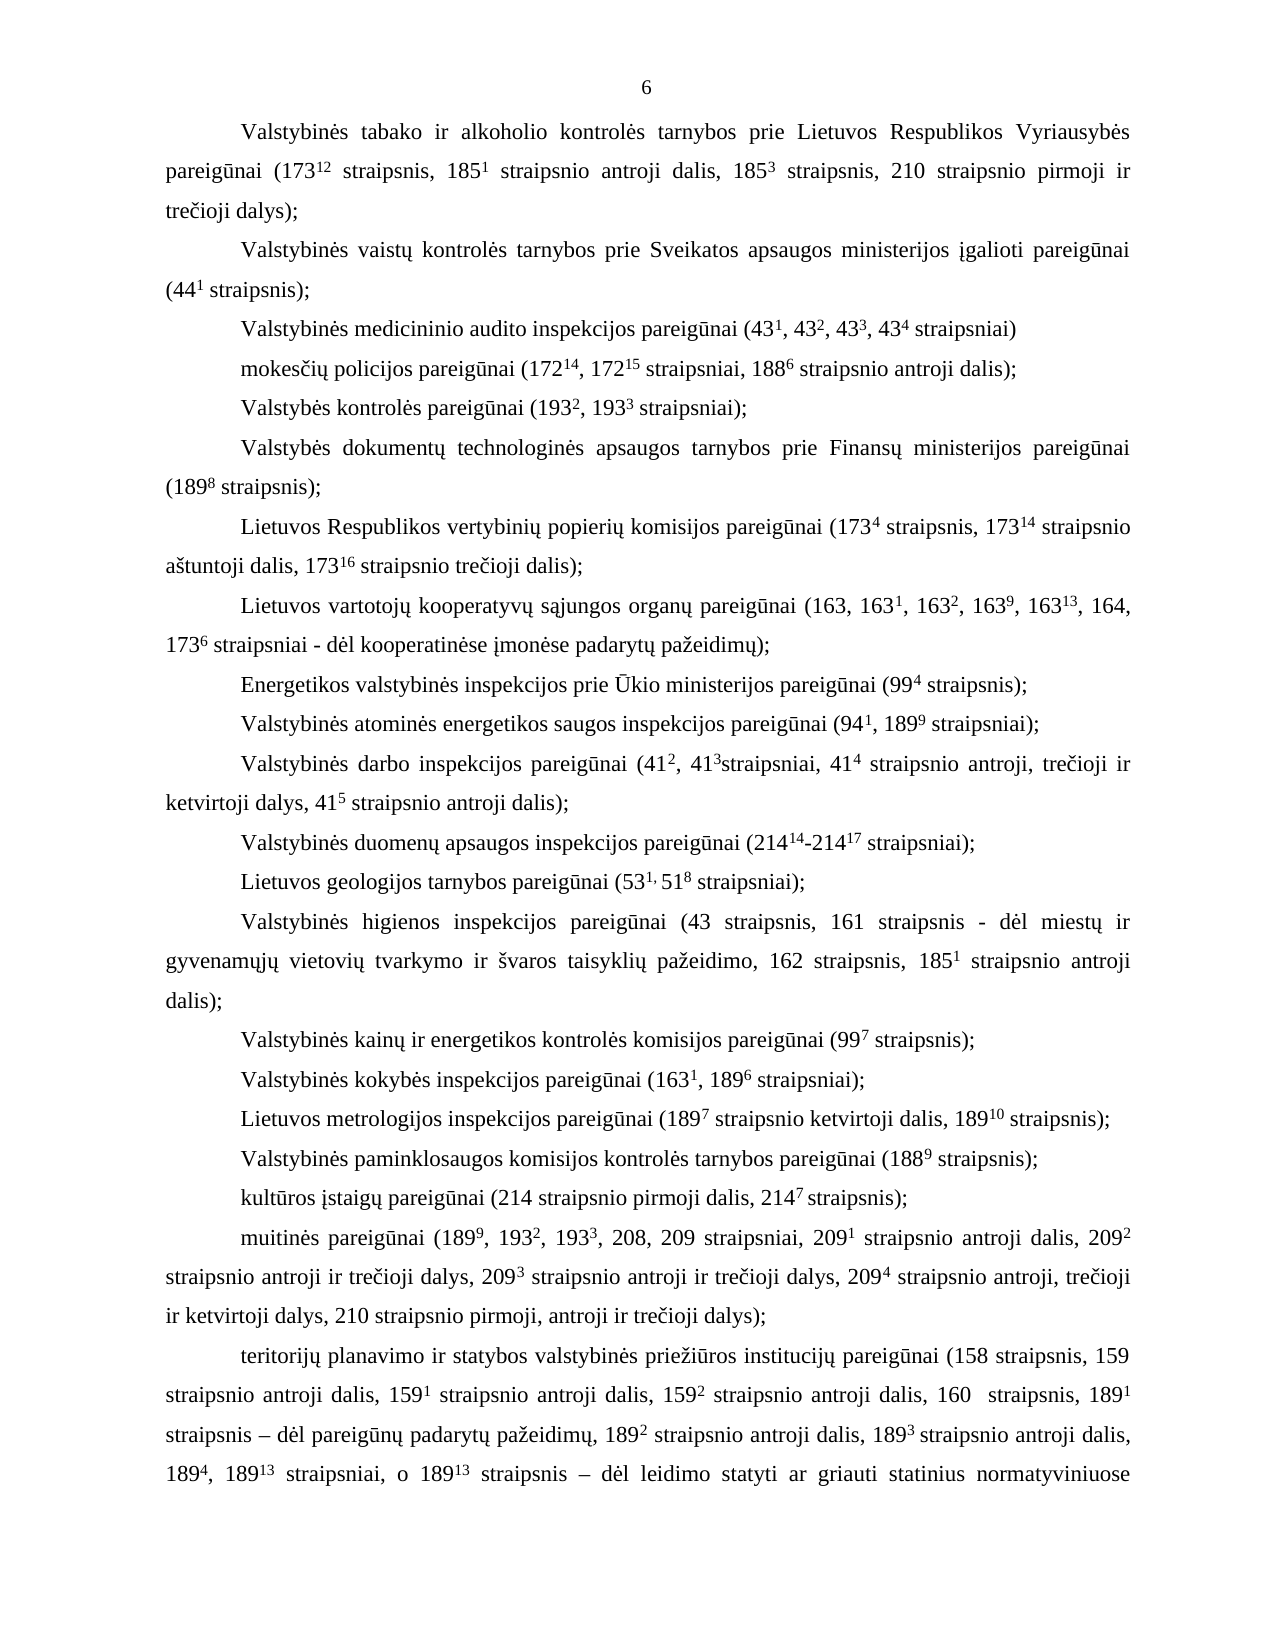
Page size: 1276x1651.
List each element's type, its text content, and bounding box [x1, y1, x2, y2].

text Lietuvos geologijos tarnybos pareigūnai (531, 518 straipsniai); [165, 868, 1131, 894]
text Valstybinės kokybės inspekcijos pareigūnai (1631, 1896 straipsniai); [165, 1066, 1131, 1092]
text mokesčių policijos pareigūnai (17214, 17215 straipsniai, 1886 straipsnio antroji dalis); [165, 355, 1131, 381]
text Valstybinės atominės energetikos saugos inspekcijos pareigūnai (941, 1899 straipsniai); [165, 710, 1131, 737]
text teritorijų planavimo ir statybos valstybinės priežiūros institucijų pareigūnai (158 straipsnis, 159 straipsnio antroji dalis, 1591 straipsnio antroji dalis, 1592 straipsnio antroji dalis, 160 straipsnis, 1891 straipsnis – dėl pareigūnų padarytų pažeidimų, 1892 straipsnio antroji dalis, 1893 straipsnio antroji dalis, 1894, 18913 straipsniai, o 18913 straipsnis – dėl leidimo statyti ar griauti statinius normatyviniuose [165, 1342, 1131, 1487]
text Valstybinės kainų ir energetikos kontrolės komisijos pareigūnai (997 straipsnis); [165, 1026, 1131, 1052]
text Valstybinės paminklosaugos komisijos kontrolės tarnybos pareigūnai (1889 straipsnis); [165, 1144, 1131, 1171]
text Lietuvos metrologijos inspekcijos pareigūnai (1897 straipsnio ketvirtoji dalis, 18910 straipsnis); [165, 1105, 1131, 1131]
text Lietuvos vartotojų kooperatyvų sąjungos organų pareigūnai (163, 1631, 1632, 1639, 16313, 164, 1736 straipsniai - dėl kooperatinėse įmonėse padarytų pažeidimų); [165, 592, 1131, 658]
text Valstybinės duomenų apsaugos inspekcijos pareigūnai (21414-21417 straipsniai); [165, 829, 1131, 855]
text Lietuvos Respublikos vertybinių popierių komisijos pareigūnai (1734 straipsnis, 17314 straipsnio aštuntoji dalis, 17316 straipsnio trečioji dalis); [165, 513, 1131, 579]
text Energetikos valstybinės inspekcijos prie Ūkio ministerijos pareigūnai (994 straipsnis); [165, 671, 1131, 697]
text kultūros įstaigų pareigūnai (214 straipsnio pirmoji dalis, 2147 straipsnis); [165, 1184, 1131, 1210]
text Valstybinės tabako ir alkoholio kontrolės tarnybos prie Lietuvos Respublikos Vyriausybės pareigūnai (17312 straipsnis, 1851 straipsnio antroji dalis, 1853 straipsnis, 210 straipsnio pirmoji ir trečioji dalys); [165, 118, 1131, 223]
text Valstybinės medicininio audito inspekcijos pareigūnai (431, 432, 433, 434 straipsniai) [165, 316, 1131, 342]
text Valstybinės darbo inspekcijos pareigūnai (412, 413straipsniai, 414 straipsnio antroji, trečioji ir ketvirtoji dalys, 415 straipsnio antroji dalis); [165, 750, 1131, 816]
text Valstybės dokumentų technologinės apsaugos tarnybos prie Finansų ministerijos pareigūnai (1898 straipsnis); [165, 434, 1131, 500]
text Valstybės kontrolės pareigūnai (1932, 1933 straipsniai); [165, 394, 1131, 421]
text muitinės pareigūnai (1899, 1932, 1933, 208, 209 straipsniai, 2091 straipsnio antroji dalis, 2092 straipsnio antroji ir trečioji dalys, 2093 straipsnio antroji ir trečioji dalys, 2094 straipsnio antroji, trečioji ir ketvirtoji dalys, 210 straipsnio pirmoji, antroji ir trečioji dalys); [165, 1223, 1131, 1329]
text Valstybinės higienos inspekcijos pareigūnai (43 straipsnis, 161 straipsnis - dėl miestų ir gyvenamųjų vietovių tvarkymo ir švaros taisyklių pažeidimo, 162 straipsnis, 1851 straipsnio antroji dalis); [165, 908, 1131, 1013]
text Valstybinės vaistų kontrolės tarnybos prie Sveikatos apsaugos ministerijos įgalioti pareigūnai (441 straipsnis); [165, 237, 1131, 302]
